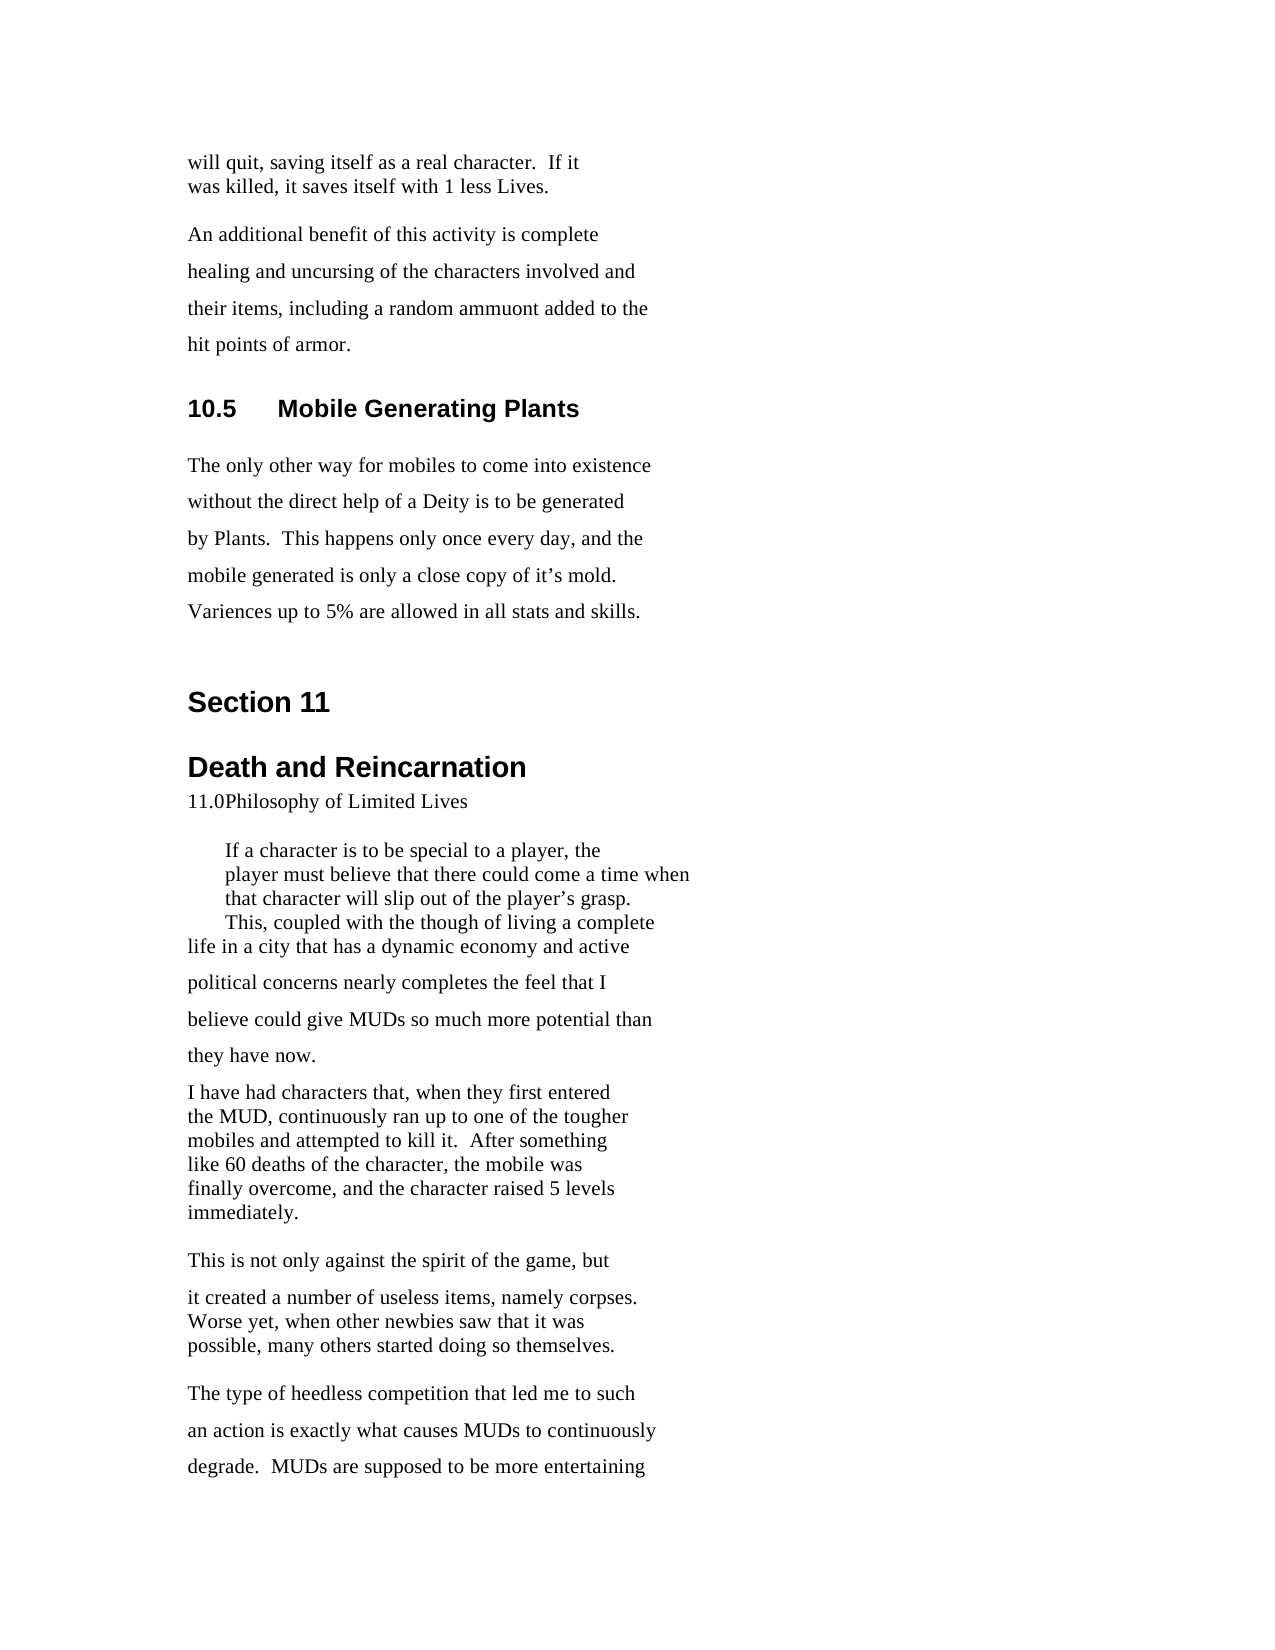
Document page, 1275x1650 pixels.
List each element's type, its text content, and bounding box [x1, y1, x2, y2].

text The type of heedless competition that led me to such [187, 1381, 1087, 1405]
text mobile generated is only a close copy of it’s mold. [187, 562, 1087, 587]
list This, coupled with the though of living a complete [225, 909, 1087, 934]
list the MUD, continuously ran up to one of the tougher [187, 1104, 1087, 1128]
text they have now. [187, 1043, 1087, 1067]
subtitle Death and Reincarnation [187, 749, 1087, 783]
text The only other way for mobiles to come into existence [187, 453, 1087, 477]
subtitle 10.5 Mobile Generating Plants [187, 393, 1087, 422]
text believe could give MUDs so much more potential than [187, 1007, 1087, 1031]
text life in a city that has a dynamic economy and active [187, 934, 1087, 958]
list Worse yet, when other newbies saw that it was [187, 1309, 1087, 1333]
list I have had characters that, when they first entered [187, 1080, 1087, 1104]
list was killed, it saves itself with 1 less Lives. [187, 174, 1087, 198]
list it created a number of useless items, namely corpses. [187, 1285, 1087, 1309]
list like 60 deaths of the character, the mobile was [187, 1152, 1087, 1176]
list If a character is to be special to a player, the [225, 837, 1087, 861]
text Variences up to 5% are allowed in all stats and skills. [187, 599, 1087, 623]
list mobiles and attempted to kill it. After something [187, 1128, 1087, 1152]
text without the direct help of a Deity is to be generated [187, 489, 1087, 513]
text by Plants. This happens only once every day, and the [187, 526, 1087, 550]
list will quit, saving itself as a real character. If it [187, 150, 1087, 174]
list that character will slip out of the player’s grasp. [225, 886, 1087, 909]
text hit points of armor. [187, 332, 1087, 356]
list player must believe that there could come a time when [225, 861, 1087, 886]
subtitle Section 11 [187, 685, 1087, 718]
list 11.0 Philosophy of Limited Lives [187, 789, 1087, 813]
text political concerns nearly completes the feel that I [187, 970, 1087, 994]
text an action is exactly what causes MUDs to continuously [187, 1418, 1087, 1442]
text This is not only against the spirit of the game, but [187, 1248, 1087, 1272]
list possible, many others started doing so themselves. [187, 1333, 1087, 1357]
list immediately. [187, 1200, 1087, 1224]
text An additional benefit of this activity is complete [187, 222, 1087, 246]
list finally overcome, and the character raised 5 levels [187, 1176, 1087, 1200]
text their items, including a random ammuont added to the [187, 295, 1087, 319]
text healing and uncursing of the characters involved and [187, 259, 1087, 283]
text degrade. MUDs are supposed to be more entertaining [187, 1454, 1087, 1478]
